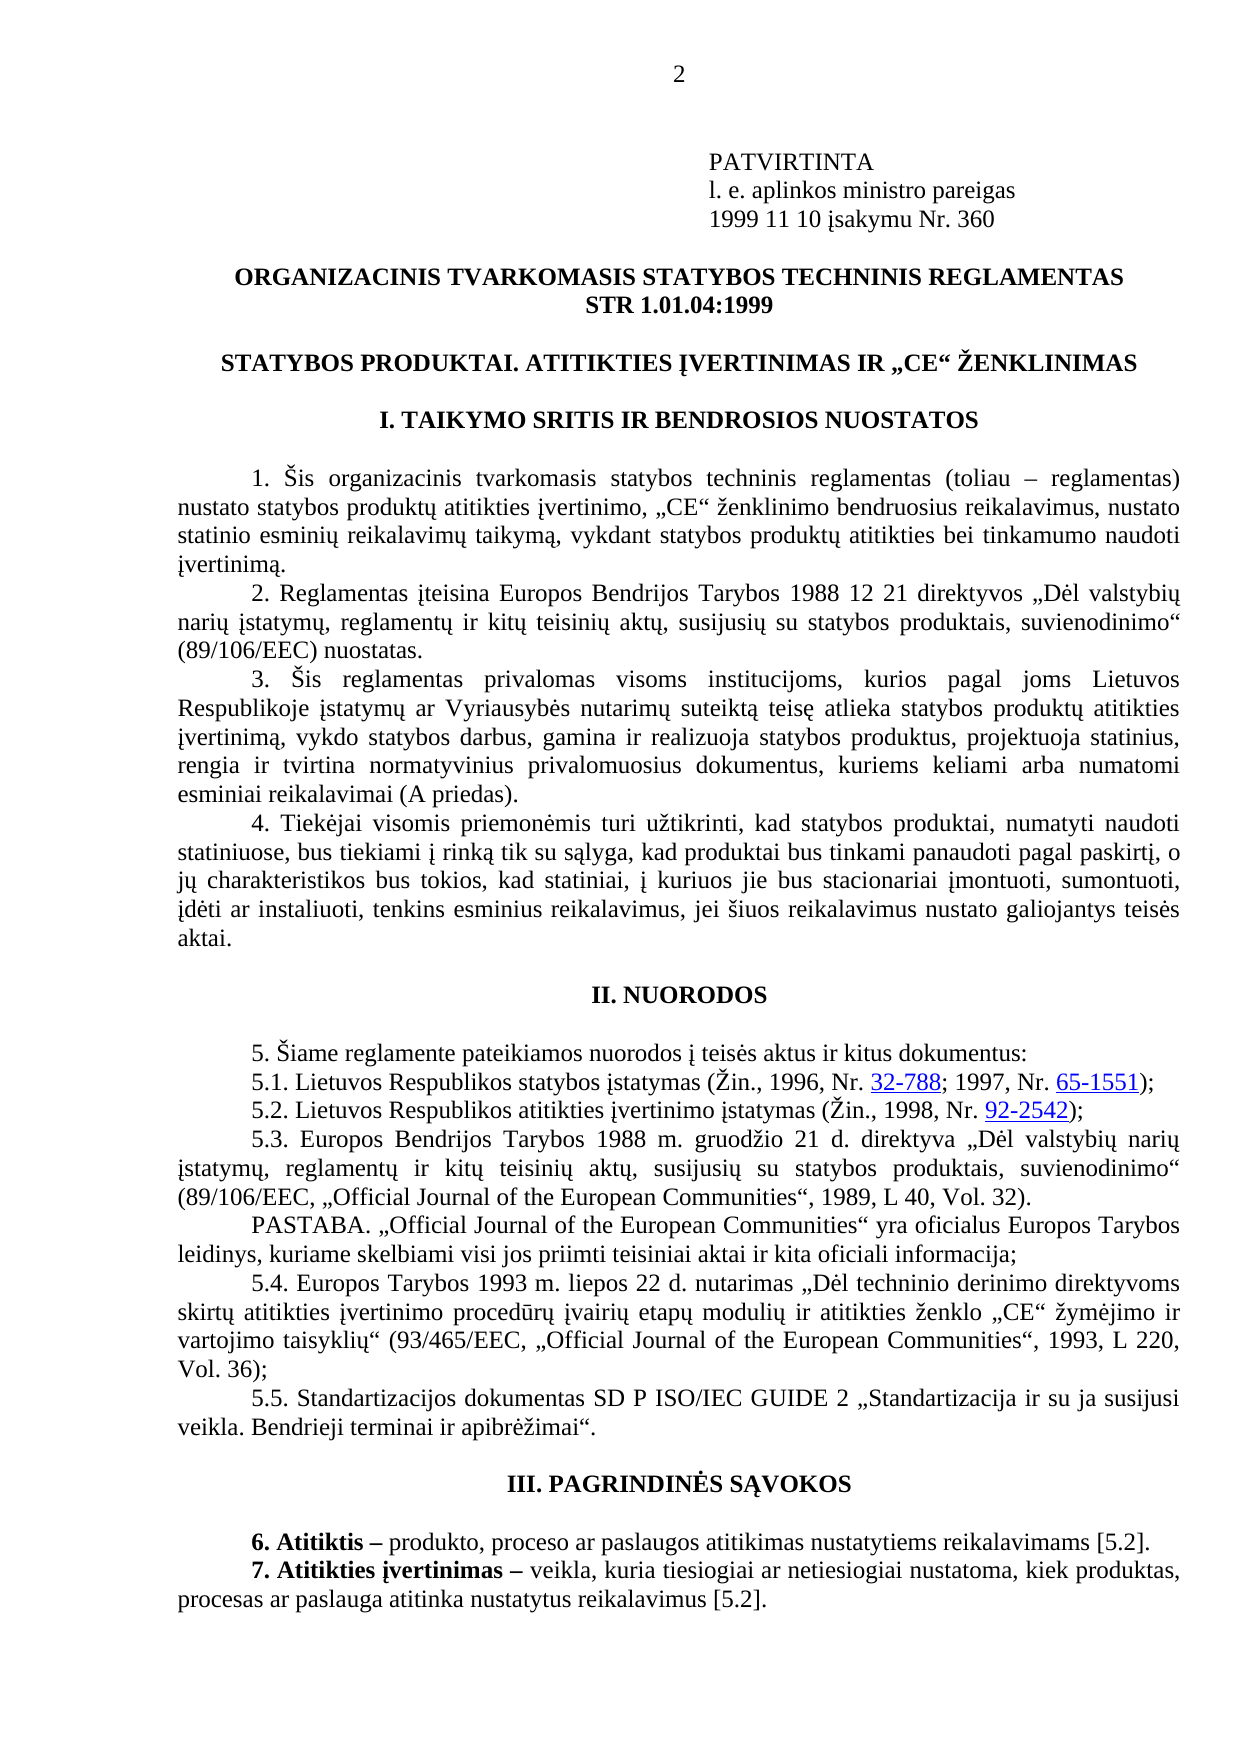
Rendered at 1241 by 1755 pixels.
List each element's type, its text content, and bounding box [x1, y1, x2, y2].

text II. NUORODOS [177, 981, 1181, 1009]
text 3. Šis reglamentas privalomas visoms institucijoms, kurios pagal joms Lietuvos Respublikoje įstatymų ar Vyriausybės nutarimų suteiktą teisę atlieka statybos produktų atitikties įvertinimą, vykdo statybos darbus, gamina ir realizuoja statybos produktus, projektuoja statinius, rengia ir tvirtina normatyvinius privalomuosius dokumentus, kuriems keliami arba numatomi esminiai reikalavimai (A priedas). [177, 664, 1181, 808]
text 5.2. Lietuvos Respublikos atitikties įvertinimo įstatymas (Žin., 1998, Nr. 92-2542); [177, 1096, 1181, 1124]
text ORGANIZACINIS TVARKOMASIS STATYBOS TECHNINIS REGLAMENTAS [177, 262, 1181, 291]
text 7. Atitikties įvertinimas – veikla, kuria tiesiogiai ar netiesiogiai nustatoma, kiek produktas, procesas ar paslauga atitinka nustatytus reikalavimus [5.2]. [177, 1556, 1181, 1613]
text PASTABA. „Official Journal of the European Communities“ yra oficialus Europos Tarybos leidinys, kuriame skelbiami visi jos priimti teisiniai aktai ir kita oficiali informacija; [177, 1211, 1181, 1268]
text 5.1. Lietuvos Respublikos statybos įstatymas (Žin., 1996, Nr. 32-788; 1997, Nr. 65-1551); [177, 1067, 1181, 1096]
text 1. Šis organizacinis tvarkomasis statybos techninis reglamentas (toliau – reglamentas) nustato statybos produktų atitikties įvertinimo, „CE“ ženklinimo bendruosius reikalavimus, nustato statinio esminių reikalavimų taikymą, vykdant statybos produktų atitikties bei tinkamumo naudoti įvertinimą. [177, 463, 1181, 578]
text III. PAGRINDINĖS SĄVOKOS [177, 1469, 1181, 1498]
text 5.5. Standartizacijos dokumentas SD P ISO/IEC GUIDE 2 „Standartizacija ir su ja susijusi veikla. Bendrieji terminai ir apibrėžimai“. [177, 1383, 1181, 1441]
text STR 1.01.04:1999 [177, 291, 1181, 319]
text 2. Reglamentas įteisina Europos Bendrijos Tarybos 1988 12 21 direktyvos „Dėl valstybių narių įstatymų, reglamentų ir kitų teisinių aktų, susijusių su statybos produktais, suvienodinimo“ (89/106/EEC) nuostatas. [177, 578, 1181, 664]
text 5.3. Europos Bendrijos Tarybos 1988 m. gruodžio 21 d. direktyva „Dėl valstybių narių įstatymų, reglamentų ir kitų teisinių aktų, susijusių su statybos produktais, suvienodinimo“ (89/106/EEC, „Official Journal of the European Communities“, 1989, L 40, Vol. 32). [177, 1124, 1181, 1211]
text PATVIRTINTA [177, 147, 1181, 176]
text l. e. aplinkos ministro pareigas [177, 176, 1181, 204]
text I. TAIKYMO SRITIS IR BENDROSIOS NUOSTATOS [177, 406, 1181, 434]
text 1999 11 10 įsakymu Nr. 360 [177, 204, 1181, 233]
text 5.4. Europos Tarybos 1993 m. liepos 22 d. nutarimas „Dėl techninio derinimo direktyvoms skirtų atitikties įvertinimo procedūrų įvairių etapų modulių ir atitikties ženklo „CE“ žymėjimo ir vartojimo taisyklių“ (93/465/EEC, „Official Journal of the European Communities“, 1993, L 220, Vol. 36); [177, 1268, 1181, 1383]
text 6. Atitiktis – produkto, proceso ar paslaugos atitikimas nustatytiems reikalavimams [5.2]. [177, 1527, 1181, 1556]
text 5. Šiame reglamente pateikiamos nuorodos į teisės aktus ir kitus dokumentus: [177, 1038, 1181, 1067]
text 4. Tiekėjai visomis priemonėmis turi užtikrinti, kad statybos produktai, numatyti naudoti statiniuose, bus tiekiami į rinką tik su sąlyga, kad produktai bus tinkami panaudoti pagal paskirtį, o jų charakteristikos bus tokios, kad statiniai, į kuriuos jie bus stacionariai įmontuoti, sumontuoti, įdėti ar instaliuoti, tenkins esminius reikalavimus, jei šiuos reikalavimus nustato galiojantys teisės aktai. [177, 808, 1181, 952]
text STATYBOS PRODUKTAI. ATITIKTIES ĮVERTINIMAS IR „CE“ ŽENKLINIMAS [177, 348, 1181, 377]
